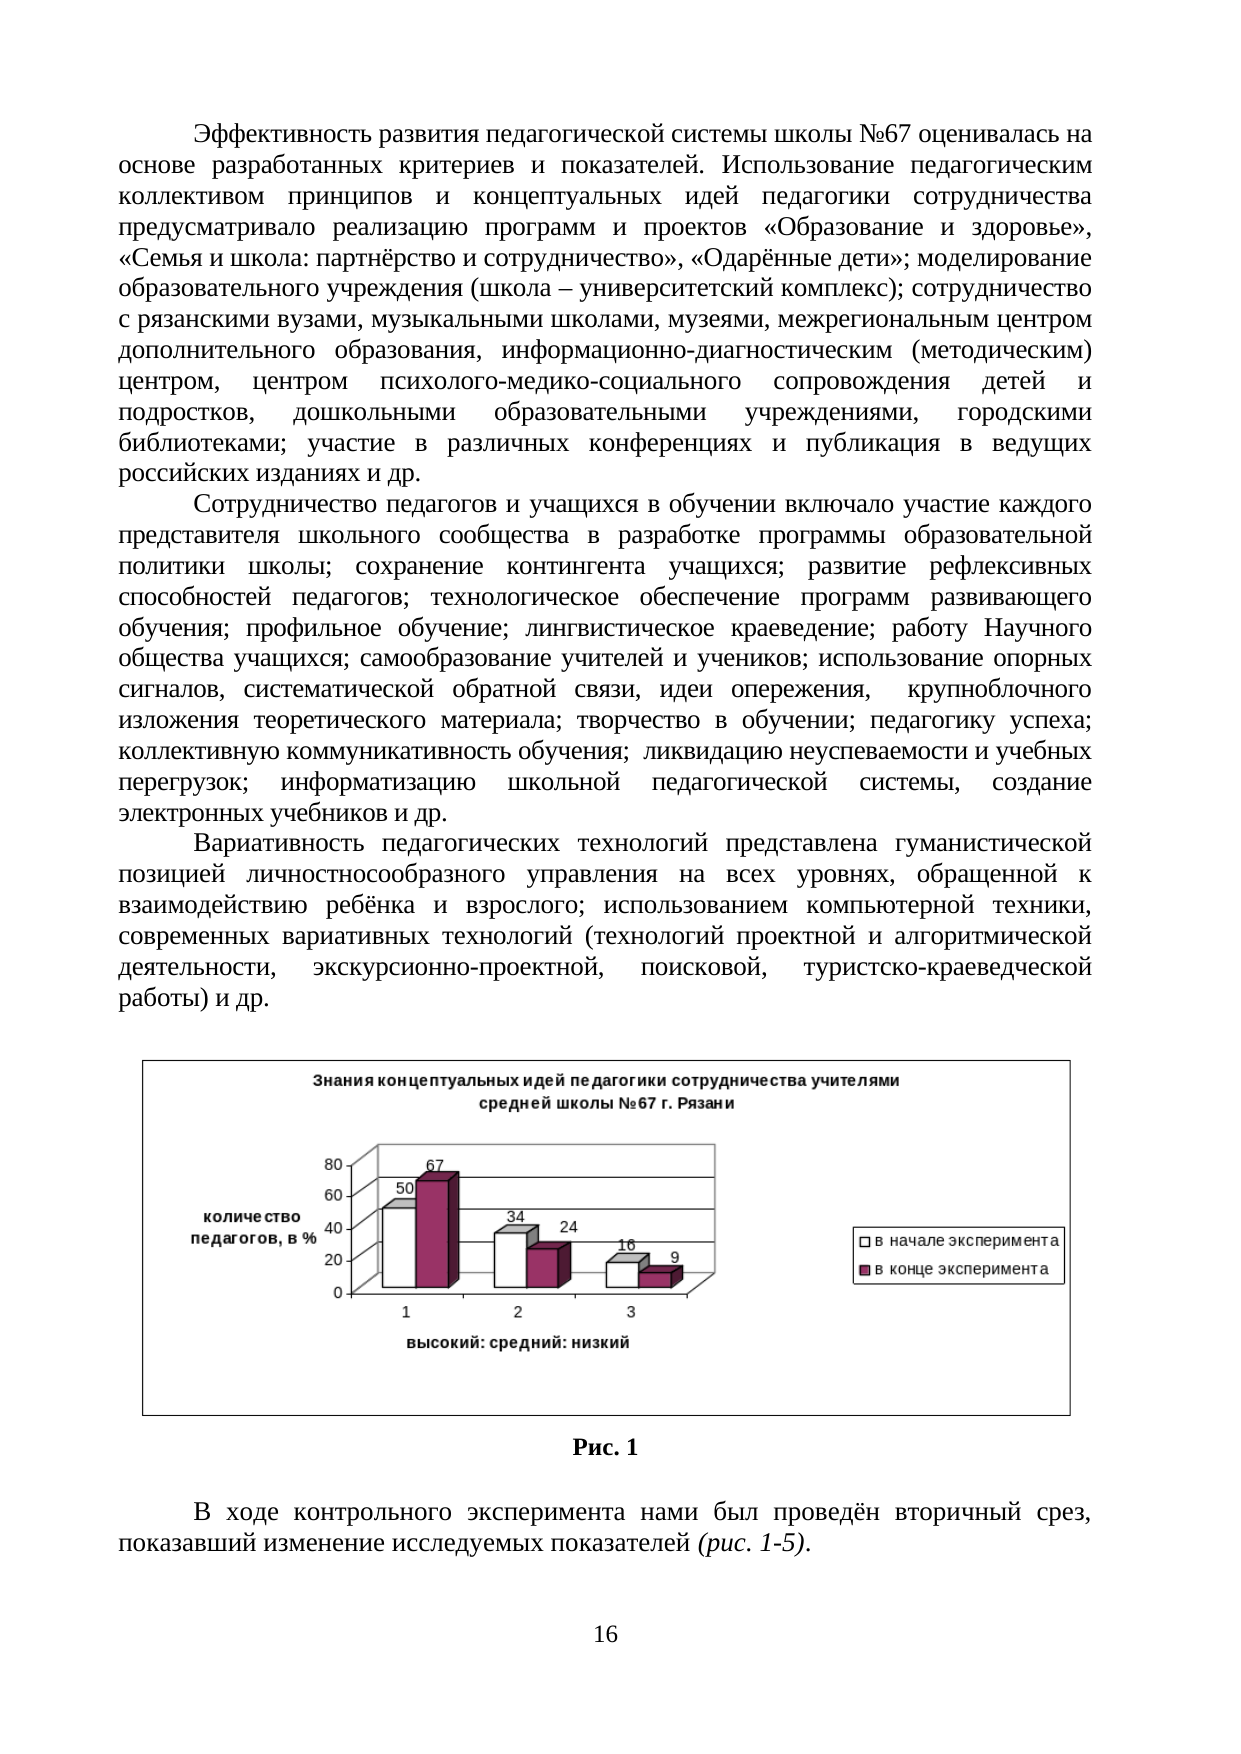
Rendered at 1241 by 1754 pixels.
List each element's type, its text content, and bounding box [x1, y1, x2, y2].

text Сотрудничество педагогов и учащихся в обучении включало участие каждого представителя школьного сообщества в разработке программы образовательной политики школы; сохранение контингента учащихся; развитие рефлексивных способностей педагогов; технологическое обеспечение программ развивающего обучения; профильное обучение; лингвистическое краеведение; работу Научного общества учащихся; самообразование учителей и учеников; использование опорных сигналов, систематической обратной связи, идеи опережения, крупноблочного изложения теоретического материала; творчество в обучении; педагогику успеха; коллективную коммуникативность обучения; ликвидацию неуспеваемости и учебных перегрузок; информатизацию школьной педагогической системы, создание электронных учебников и др. [118, 488, 1092, 827]
text Вариативность педагогических технологий представлена гуманистической позицией личностносообразного управления на всех уровнях, обращенной к взаимодействию ребёнка и взрослого; использованием компьютерной техники, современных вариативных технологий (технологий проектной и алгоритмической деятельности, экскурсионно-проектной, поисковой, туристско-краеведческой работы) и др. [118, 827, 1092, 1012]
text В ходе контрольного эксперимента нами был проведён вторичный срез, показавший изменение исследуемых показателей (рис. 1-5). [118, 1495, 1092, 1558]
text Рис. 1 [118, 1043, 1096, 1461]
text Эффективность развития педагогической системы школы №67 оценивалась на основе разработанных критериев и показателей. Использование педагогическим коллективом принципов и концептуальных идей педагогики сотрудничества предусматривало реализацию программ и проектов «Образование и здоровье», «Семья и школа: партнёрство и сотрудничество», «Одарённые дети»; моделирование образовательного учреждения (школа – университетский комплекс); сотрудничество с рязанскими вузами, музыкальными школами, музеями, межрегиональным центром дополнительного образования, информационно-диагностическим (методическим) центром, центром психолого-медико-социального сопровождения детей и подростков, дошкольными образовательными учреждениями, городскими библиотеками; участие в различных конференциях и публикация в ведущих российских изданиях и др. [118, 118, 1092, 488]
